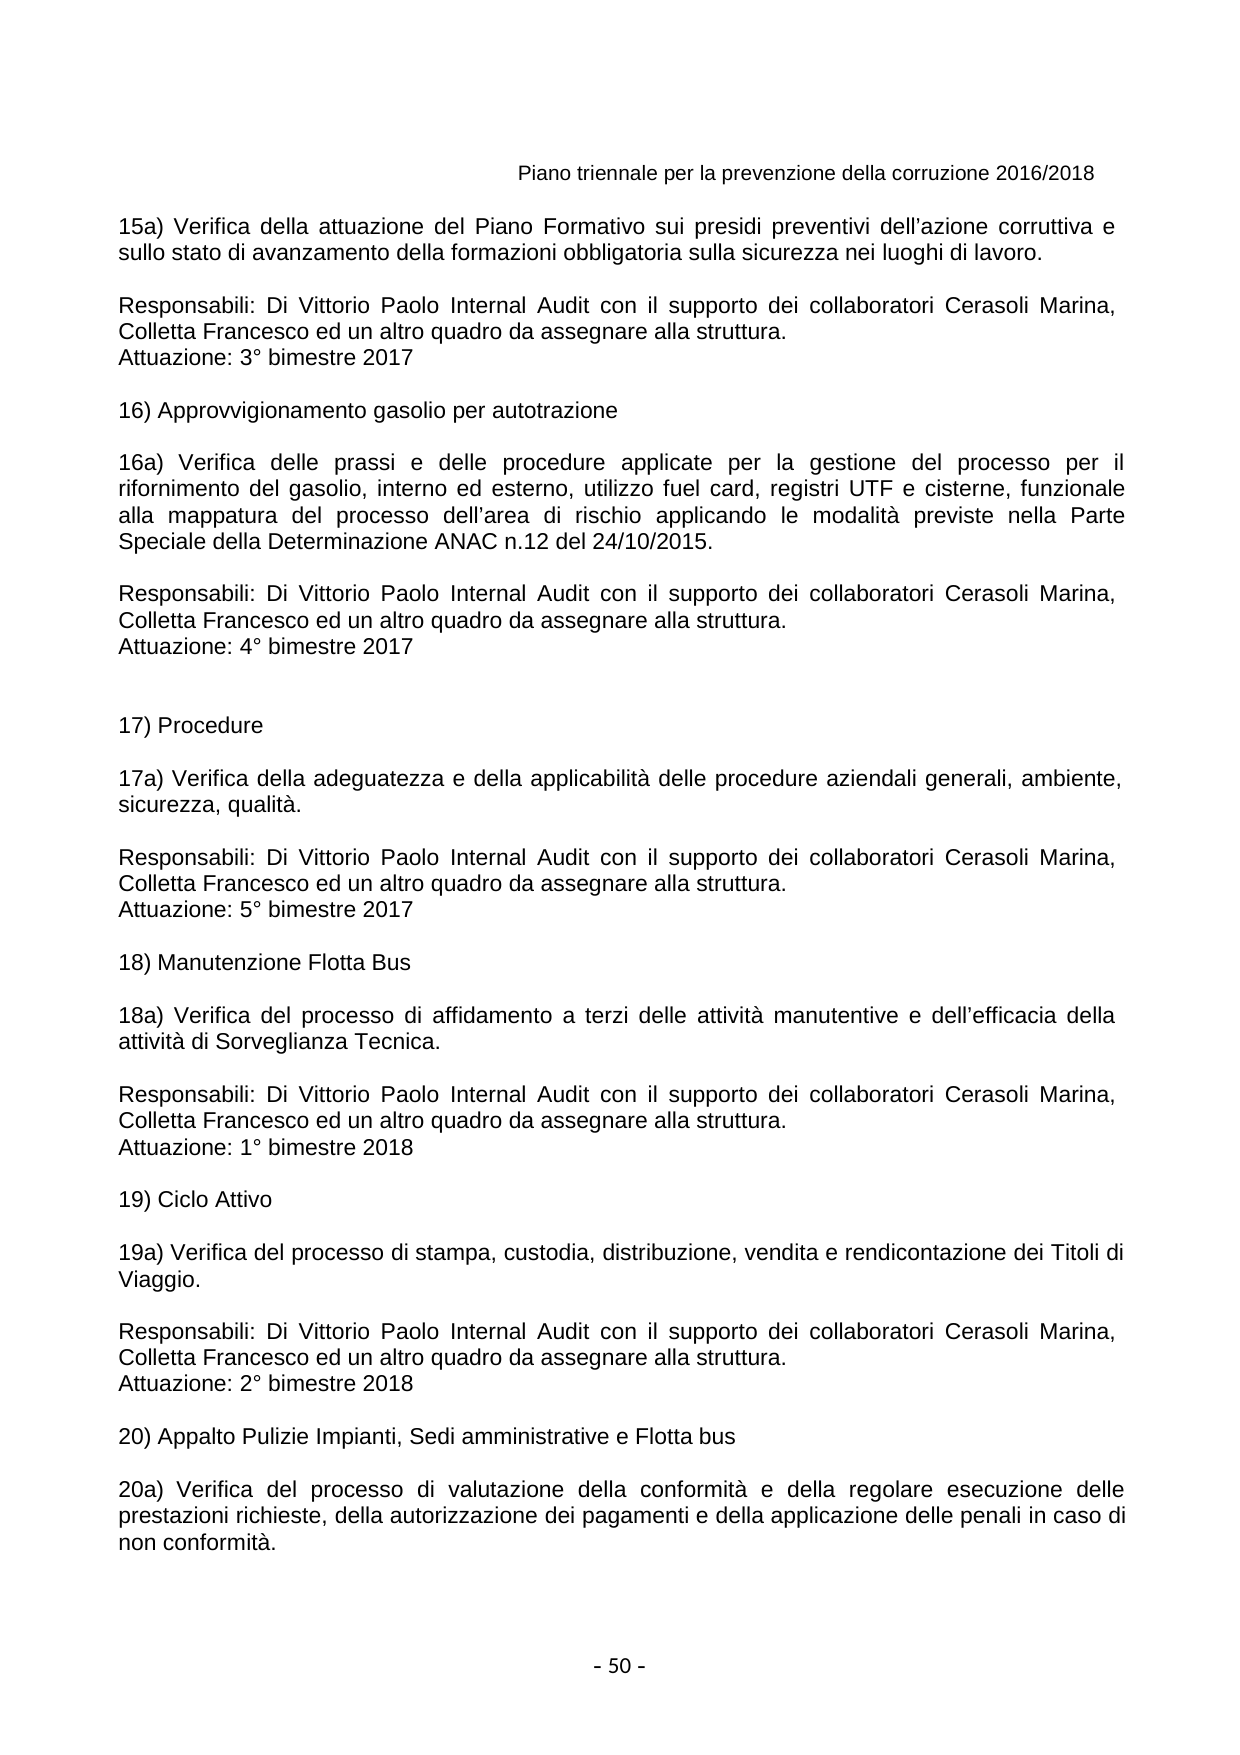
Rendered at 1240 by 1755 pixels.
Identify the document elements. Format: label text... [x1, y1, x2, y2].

text 17a) Verifica della adeguatezza e della applicabilità delle procedure aziendali generali, ambiente, sicurezza, qualità. [118, 765, 1126, 818]
text Attuazione: 1° bimestre 2018 [118, 1134, 416, 1160]
text 17) Procedure [118, 712, 267, 738]
text Responsabili: Di Vittorio Paolo Internal Audit con il supporto dei collaboratori Cerasoli Marina, Colletta Francesco ed un altro quadro da assegnare alla struttura. [118, 581, 1126, 633]
text 16) Approvvigionamento gasolio per autotrazione [118, 397, 621, 423]
text 19a) Verifica del processo di stampa, custodia, distribuzione, vendita e rendicontazione dei Titoli di [118, 1239, 1126, 1265]
text 19) Ciclo Attivo [118, 1186, 276, 1213]
text 15a) Verifica della attuazione del Piano Formativo sui presidi preventivi dell’azione corruttiva e sullo stato di avanzamento della formazioni obbligatoria sulla sicurezza nei luoghi di lavoro. [118, 213, 1126, 265]
text Responsabili: Di Vittorio Paolo Internal Audit con il supporto dei collaboratori Cerasoli Marina, Colletta Francesco ed un altro quadro da assegnare alla struttura. [118, 292, 1126, 344]
text Attuazione: 3° bimestre 2017 [118, 344, 416, 370]
text 20) Appalto Pulizie Impianti, Sedi amministrative e Flotta bus [118, 1423, 738, 1449]
text Viaggio. [118, 1266, 204, 1292]
text 18) Manutenzione Flotta Bus [118, 949, 414, 976]
text Attuazione: 4° bimestre 2017 [118, 633, 416, 659]
text Responsabili: Di Vittorio Paolo Internal Audit con il supporto dei collaboratori Cerasoli Marina, Colletta Francesco ed un altro quadro da assegnare alla struttura. [118, 1318, 1126, 1371]
text Attuazione: 2° bimestre 2018 [118, 1371, 416, 1397]
text Responsabili: Di Vittorio Paolo Internal Audit con il supporto dei collaboratori Cerasoli Marina, Colletta Francesco ed un altro quadro da assegnare alla struttura. [118, 1082, 1126, 1134]
text Responsabili: Di Vittorio Paolo Internal Audit con il supporto dei collaboratori Cerasoli Marina, Colletta Francesco ed un altro quadro da assegnare alla struttura. [118, 844, 1126, 897]
text 18a) Verifica del processo di affidamento a terzi delle attività manutentive e dell’efficacia della attività di Sorveglianza Tecnica. [118, 1003, 1126, 1055]
text 20a) Verifica del processo di valutazione della conformità e della regolare esecuzione delle prestazioni richieste, della autorizzazione dei pagamenti e della applicazione delle penali in caso di non conformità. [118, 1476, 1126, 1555]
text 16a) Verifica delle prassi e delle procedure applicate per la gestione del processo per il rifornimento del gasolio, interno ed esterno, utilizzo fuel card, registri UTF e cisterne, funzionale alla mappatura del processo dell’area di rischio applicando le modalità previste nella Parte Speciale della Determinazione ANAC n.12 del 24/10/2015. [118, 449, 1126, 554]
text Attuazione: 5° bimestre 2017 [118, 897, 416, 923]
